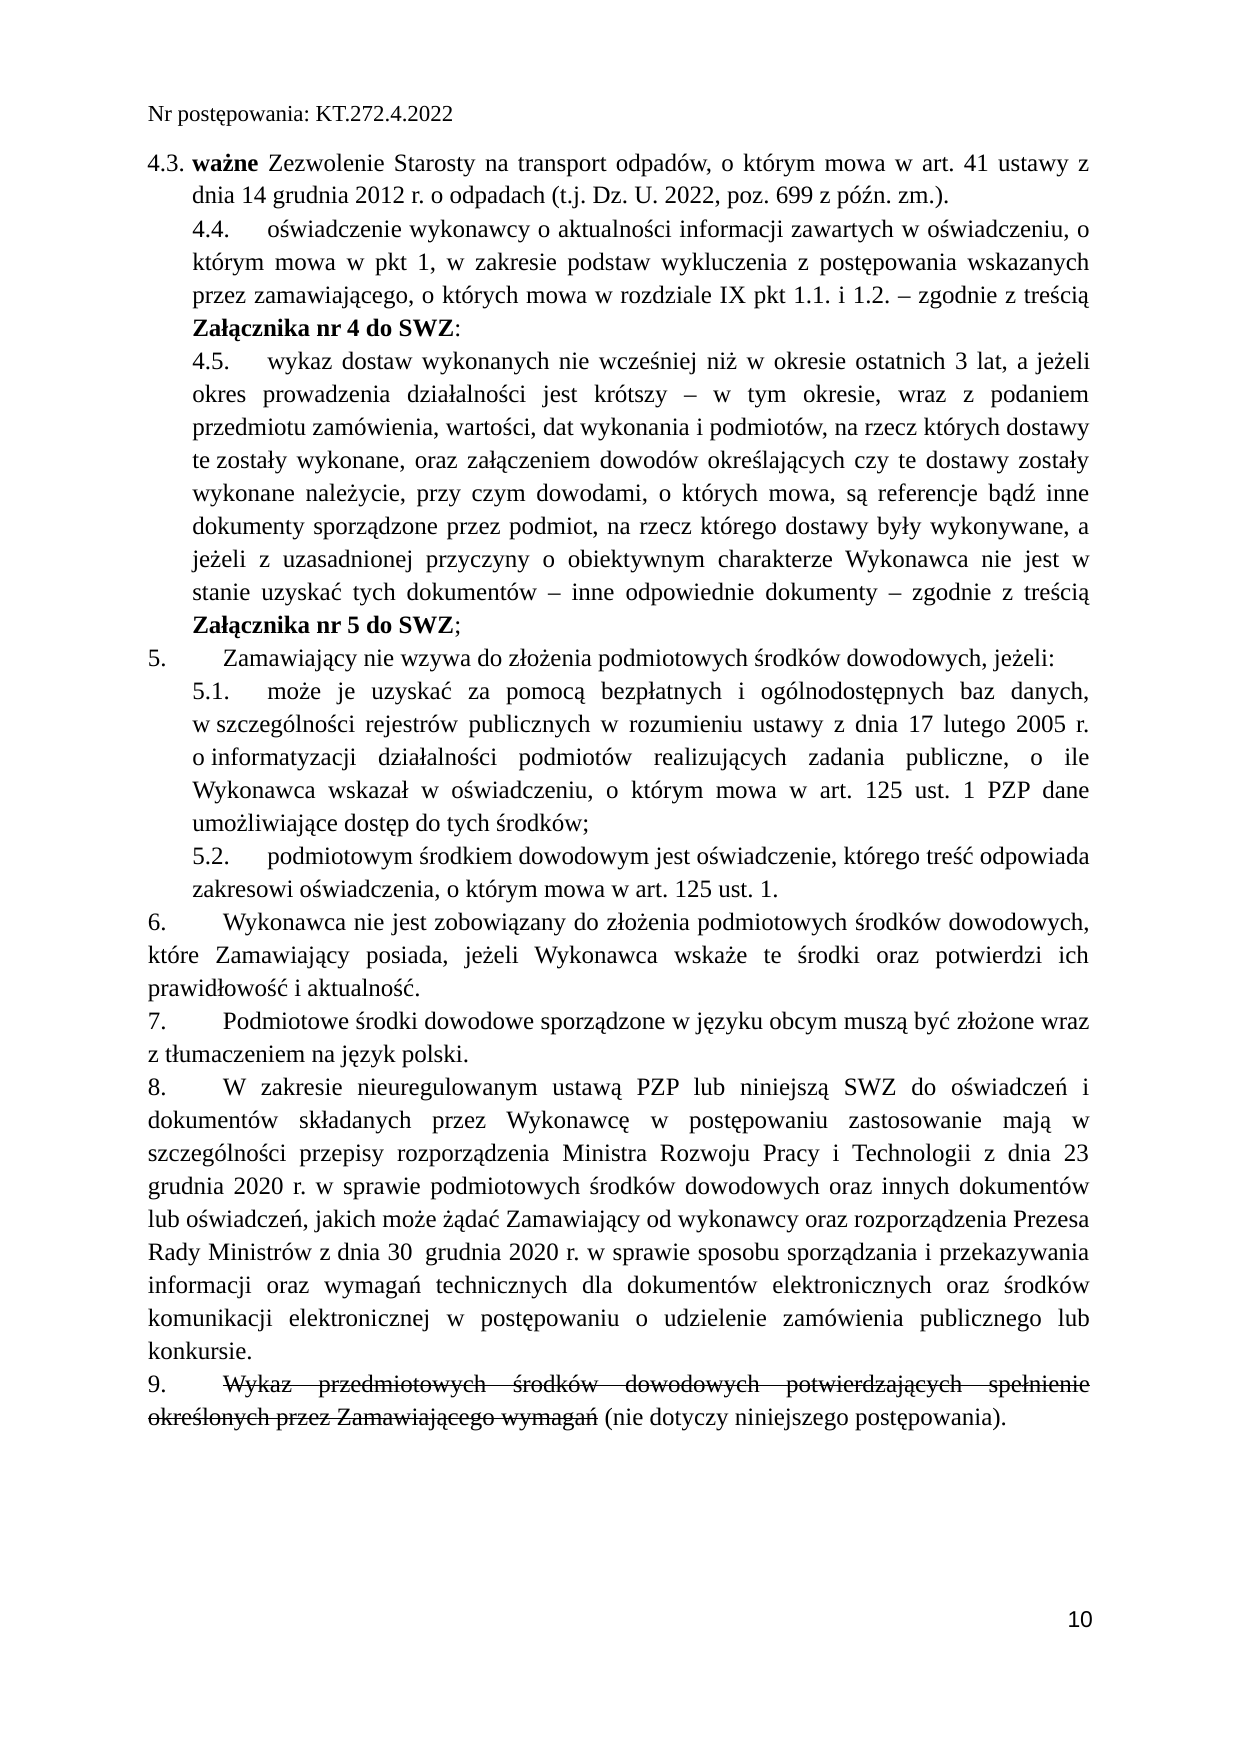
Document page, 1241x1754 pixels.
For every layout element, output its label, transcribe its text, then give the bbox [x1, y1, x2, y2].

list oświadczenie wykonawcy o aktualności informacji zawartych w oświadczeniu, o którym mowa w pkt 1, w zakresie podstaw wykluczenia z postępowania wskazanych przez zamawiającego, o których mowa w rozdziale IX pkt 1.1. i 1.2. – zgodnie z treścią Załącznika nr 4 do SWZ: [192, 214, 1090, 341]
list Wykaz przedmiotowych środków dowodowych potwierdzających spełnienie określonych przez Zamawiającego wymagań (nie dotyczy niniejszego postępowania). [148, 1369, 1090, 1431]
list ważne Zezwolenie Starosty na transport odpadów, o którym mowa w art. 41 ustawy z dnia 14 grudnia 2012 r. o odpadach (t.j. Dz. U. 2022, poz. 699 z późn. zm.). [147, 148, 1090, 209]
list Podmiotowe środki dowodowe sporządzone w języku obcym muszą być złożone wraz z tłumaczeniem na język polski. [148, 1006, 1090, 1068]
list może je uzyskać za pomocą bezpłatnych i ogólnodostępnych baz danych, w szczególności rejestrów publicznych w rozumieniu ustawy z dnia 17 lutego 2005 r. o informatyzacji działalności podmiotów realizujących zadania publiczne, o ile Wykonawca wskazał w oświadczeniu, o którym mowa w art. 125 ust. 1 PZP dane umożliwiające dostęp do tych środków; [192, 676, 1090, 837]
list W zakresie nieuregulowanym ustawą PZP lub niniejszą SWZ do oświadczeń i dokumentów składanych przez Wykonawcę w postępowaniu zastosowanie mają w szczególności przepisy rozporządzenia Ministra Rozwoju Pracy i Technologii z dnia 23 grudnia 2020 r. w sprawie podmiotowych środków dowodowych oraz innych dokumentów lub oświadczeń, jakich może żądać Zamawiający od wykonawcy oraz rozporządzenia Prezesa Rady Ministrów z dnia 30 grudnia 2020 r. w sprawie sposobu sporządzania i przekazywania informacji oraz wymagań technicznych dla dokumentów elektronicznych oraz środków komunikacji elektronicznej w postępowaniu o udzielenie zamówienia publicznego lub konkursie. [148, 1072, 1090, 1365]
list Zamawiający nie wzywa do złożenia podmiotowych środków dowodowych, jeżeli: [148, 643, 1090, 672]
list Wykonawca nie jest zobowiązany do złożenia podmiotowych środków dowodowych, które Zamawiający posiada, jeżeli Wykonawca wskaże te środki oraz potwierdzi ich prawidłowość i aktualność. [148, 907, 1090, 1002]
list wykaz dostaw wykonanych nie wcześniej niż w okresie ostatnich 3 lat, a jeżeli okres prowadzenia działalności jest krótszy – w tym okresie, wraz z podaniem przedmiotu zamówienia, wartości, dat wykonania i podmiotów, na rzecz których dostawy te zostały wykonane, oraz załączeniem dowodów określających czy te dostawy zostały wykonane należycie, przy czym dowodami, o których mowa, są referencje bądź inne dokumenty sporządzone przez podmiot, na rzecz którego dostawy były wykonywane, a jeżeli z uzasadnionej przyczyny o obiektywnym charakterze Wykonawca nie jest w stanie uzyskać tych dokumentów – inne odpowiednie dokumenty – zgodnie z treścią Załącznika nr 5 do SWZ; [192, 346, 1090, 639]
list podmiotowym środkiem dowodowym jest oświadczenie, którego treść odpowiada zakresowi oświadczenia, o którym mowa w art. 125 ust. 1. [192, 841, 1090, 903]
